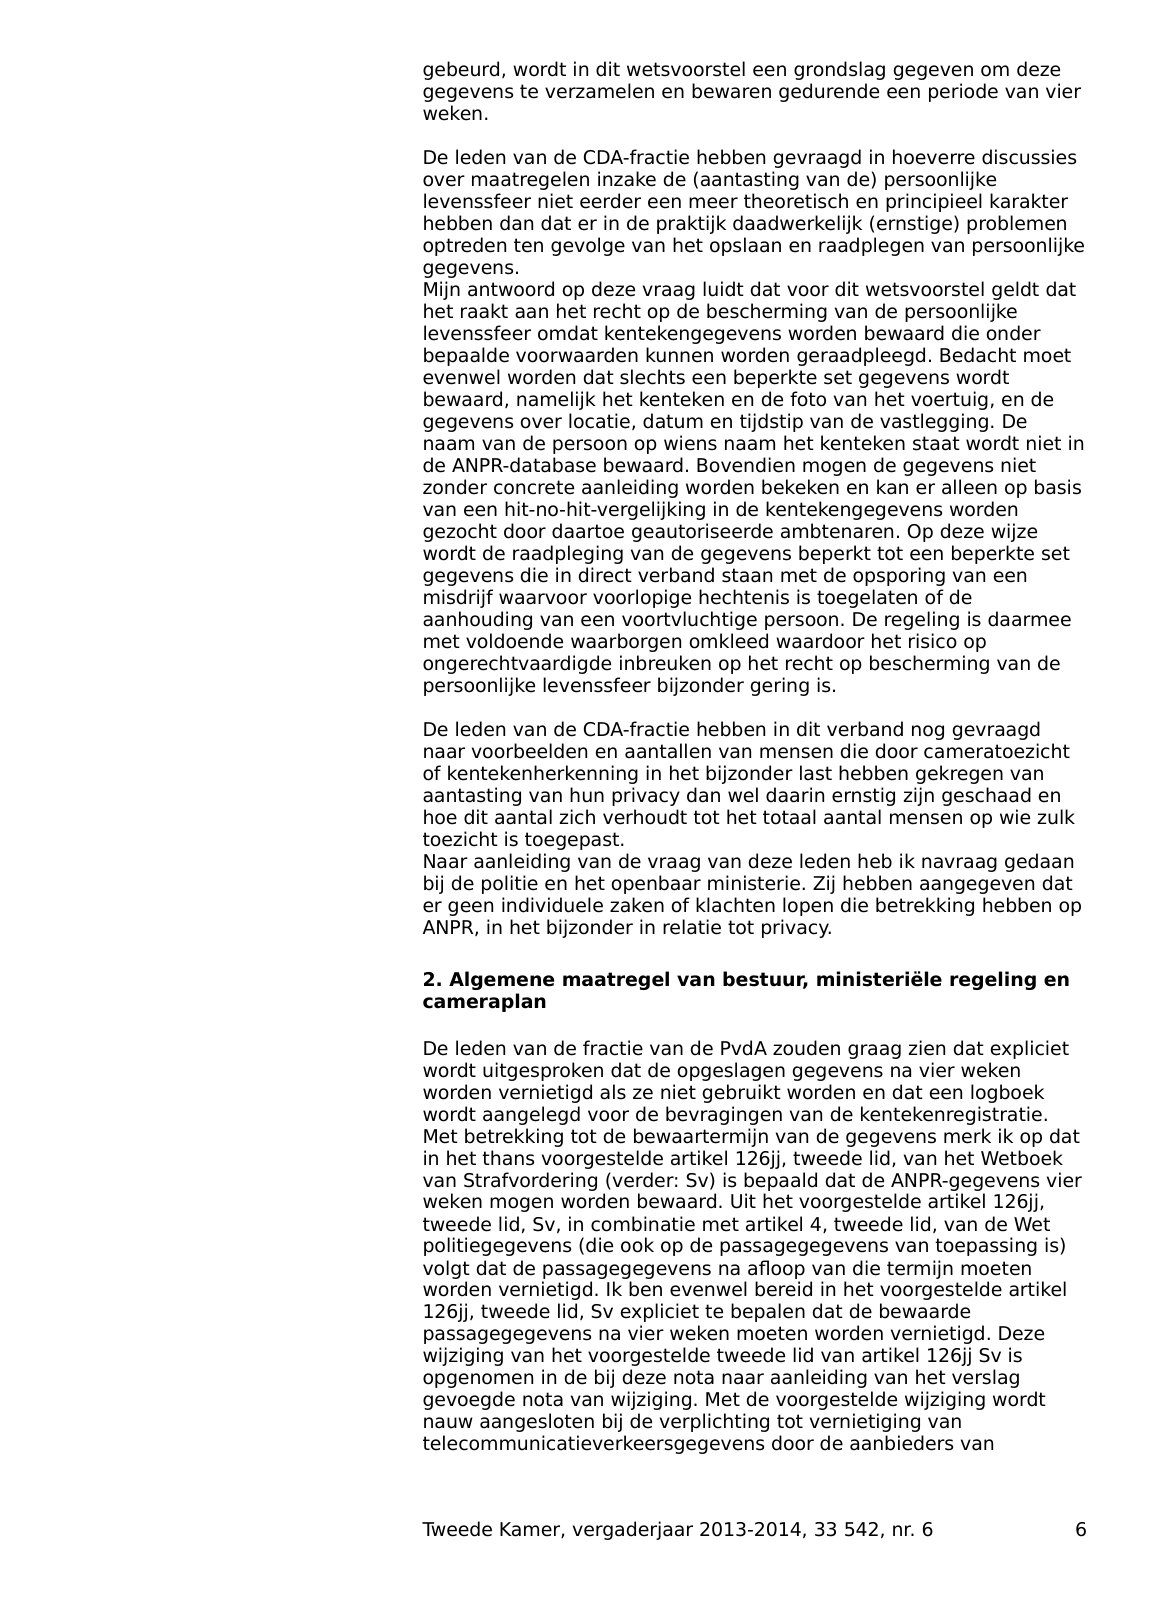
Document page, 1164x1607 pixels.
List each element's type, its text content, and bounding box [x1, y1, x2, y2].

text gebeurd, wordt in dit wetsvoorstel een grondslag gegeven om deze gegevens te verzamelen en bewaren gedurende een periode van vier weken. [422, 59, 1087, 125]
subtitle 2. Algemene maatregel van bestuur, ministeriële regeling en cameraplan [422, 969, 1087, 1013]
text Met betrekking tot de bewaartermijn van de gegevens merk ik op dat in het thans voorgestelde artikel 126jj, tweede lid, van het Wetboek van Strafvordering (verder: Sv) is bepaald dat de ANPR-gegevens vier weken mogen worden bewaard. Uit het voorgestelde artikel 126jj, tweede lid, Sv, in combinatie met artikel 4, tweede lid, van de Wet politiegegevens (die ook op de passagegegevens van toepassing is) volgt dat de passagegegevens na afloop van die termijn moeten worden vernietigd. Ik ben evenwel bereid in het voorgestelde artikel 126jj, tweede lid, Sv expliciet te bepalen dat de bewaarde passagegegevens na vier weken moeten worden vernietigd. Deze wijziging van het voorgestelde tweede lid van artikel 126jj Sv is opgenomen in de bij deze nota naar aanleiding van het verslag gevoegde nota van wijziging. Met de voorgestelde wijziging wordt nauw aangesloten bij de verplichting tot vernietiging van telecommunicatieverkeersgegevens door de aanbieders van [422, 1126, 1087, 1455]
text De leden van de CDA-fractie hebben in dit verband nog gevraagd naar voorbeelden en aantallen van mensen die door cameratoezicht of kentekenherkenning in het bijzonder last hebben gekregen van aantasting van hun privacy dan wel daarin ernstig zijn geschaad en hoe dit aantal zich verhoudt tot het totaal aantal mensen op wie zulk toezicht is toegepast. [422, 719, 1087, 851]
text De leden van de CDA-fractie hebben gevraagd in hoeverre discussies over maatregelen inzake de (aantasting van de) persoonlijke levenssfeer niet eerder een meer theoretisch en principieel karakter hebben dan dat er in de praktijk daadwerkelijk (ernstige) problemen optreden ten gevolge van het opslaan en raadplegen van persoonlijke gegevens. [422, 147, 1087, 279]
text De leden van de fractie van de PvdA zouden graag zien dat expliciet wordt uitgesproken dat de opgeslagen gegevens na vier weken worden vernietigd als ze niet gebruikt worden en dat een logboek wordt aangelegd voor de bevragingen van de kentekenregistratie. [422, 1038, 1087, 1126]
text Mijn antwoord op deze vraag luidt dat voor dit wetsvoorstel geldt dat het raakt aan het recht op de bescherming van de persoonlijke levenssfeer omdat kentekengegevens worden bewaard die onder bepaalde voorwaarden kunnen worden geraadpleegd. Bedacht moet evenwel worden dat slechts een beperkte set gegevens wordt bewaard, namelijk het kenteken en de foto van het voertuig, en de gegevens over locatie, datum en tijdstip van de vastlegging. De naam van de persoon op wiens naam het kenteken staat wordt niet in de ANPR-database bewaard. Bovendien mogen de gegevens niet zonder concrete aanleiding worden bekeken en kan er alleen op basis van een hit-no-hit-vergelijking in de kentekengegevens worden gezocht door daartoe geautoriseerde ambtenaren. Op deze wijze wordt de raadpleging van de gegevens beperkt tot een beperkte set gegevens die in direct verband staan met de opsporing van een misdrijf waarvoor voorlopige hechtenis is toegelaten of de aanhouding van een voortvluchtige persoon. De regeling is daarmee met voldoende waarborgen omkleed waardoor het risico op ongerechtvaardigde inbreuken op het recht op bescherming van de persoonlijke levenssfeer bijzonder gering is. [422, 279, 1087, 697]
text Naar aanleiding van de vraag van deze leden heb ik navraag gedaan bij de politie en het openbaar ministerie. Zij hebben aangegeven dat er geen individuele zaken of klachten lopen die betrekking hebben op ANPR, in het bijzonder in relatie tot privacy. [422, 851, 1087, 939]
